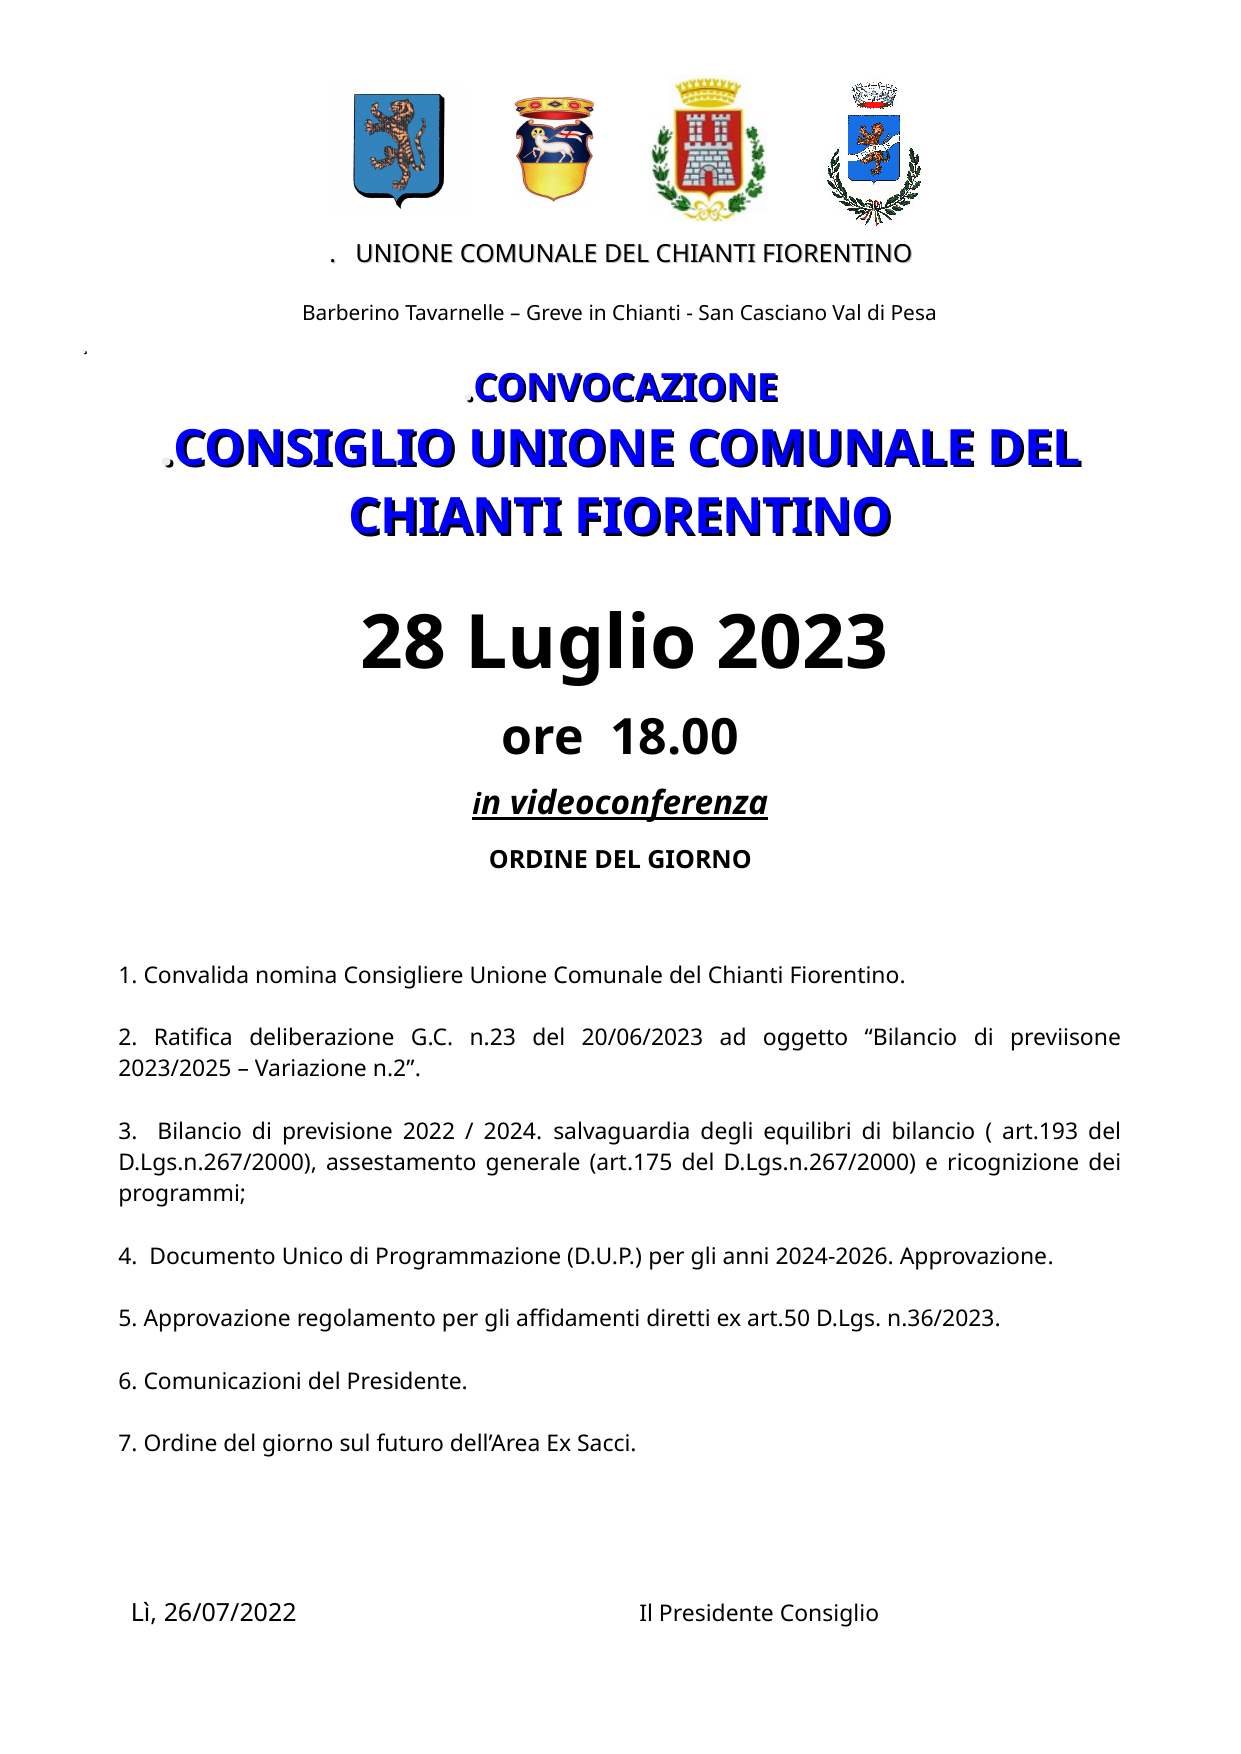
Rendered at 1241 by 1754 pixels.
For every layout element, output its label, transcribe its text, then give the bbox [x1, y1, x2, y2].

list 3. Bilancio di previsione 2022 / 2024. salvaguardia degli equilibri di bilancio ( art.193 del D.Lgs.n.267/2000), assestamento generale (art.175 del D.Lgs.n.267/2000) e ricognizione dei programmi; [118, 1115, 1122, 1209]
text 28 Luglio 2023 [126, 588, 1122, 690]
text ORDINE DEL GIORNO [118, 842, 1122, 876]
list 4. Documento Unico di Programmazione (D.U.P.) per gli anni 2024-2026. Approvazione. [118, 1240, 1122, 1271]
list 5. Approvazione regolamento per gli affidamenti diretti ex art.50 D.Lgs. n.36/2023. [118, 1302, 1122, 1334]
picture [328, 86, 467, 216]
text ore 18.00 [118, 701, 1122, 769]
subtitle CONSIGLIO UNIONE COMUNALE DEL CHIANTI FIORENTINO [118, 412, 1122, 548]
picture [514, 97, 594, 202]
list 1. Convalida nomina Consigliere Unione Comunale del Chianti Fiorentino. [118, 959, 1122, 990]
picture [819, 75, 929, 230]
list 7. Ordine del giorno sul futuro dell’Area Ex Sacci. [118, 1427, 1122, 1459]
subtitle CONVOCAZIONE [118, 361, 1122, 412]
text in videoconferenza [118, 779, 1122, 824]
list 6. Comunicazioni del Presidente. [118, 1365, 1122, 1396]
text Lì, 26/07/2022 Il Presidente Consiglio [118, 1595, 1122, 1629]
list 2. Ratifica deliberazione G.C. n.23 del 20/06/2023 ad oggetto “Bilancio di previisone 2023/2025 – Variazione n.2”. [118, 1021, 1122, 1084]
picture [649, 75, 767, 223]
